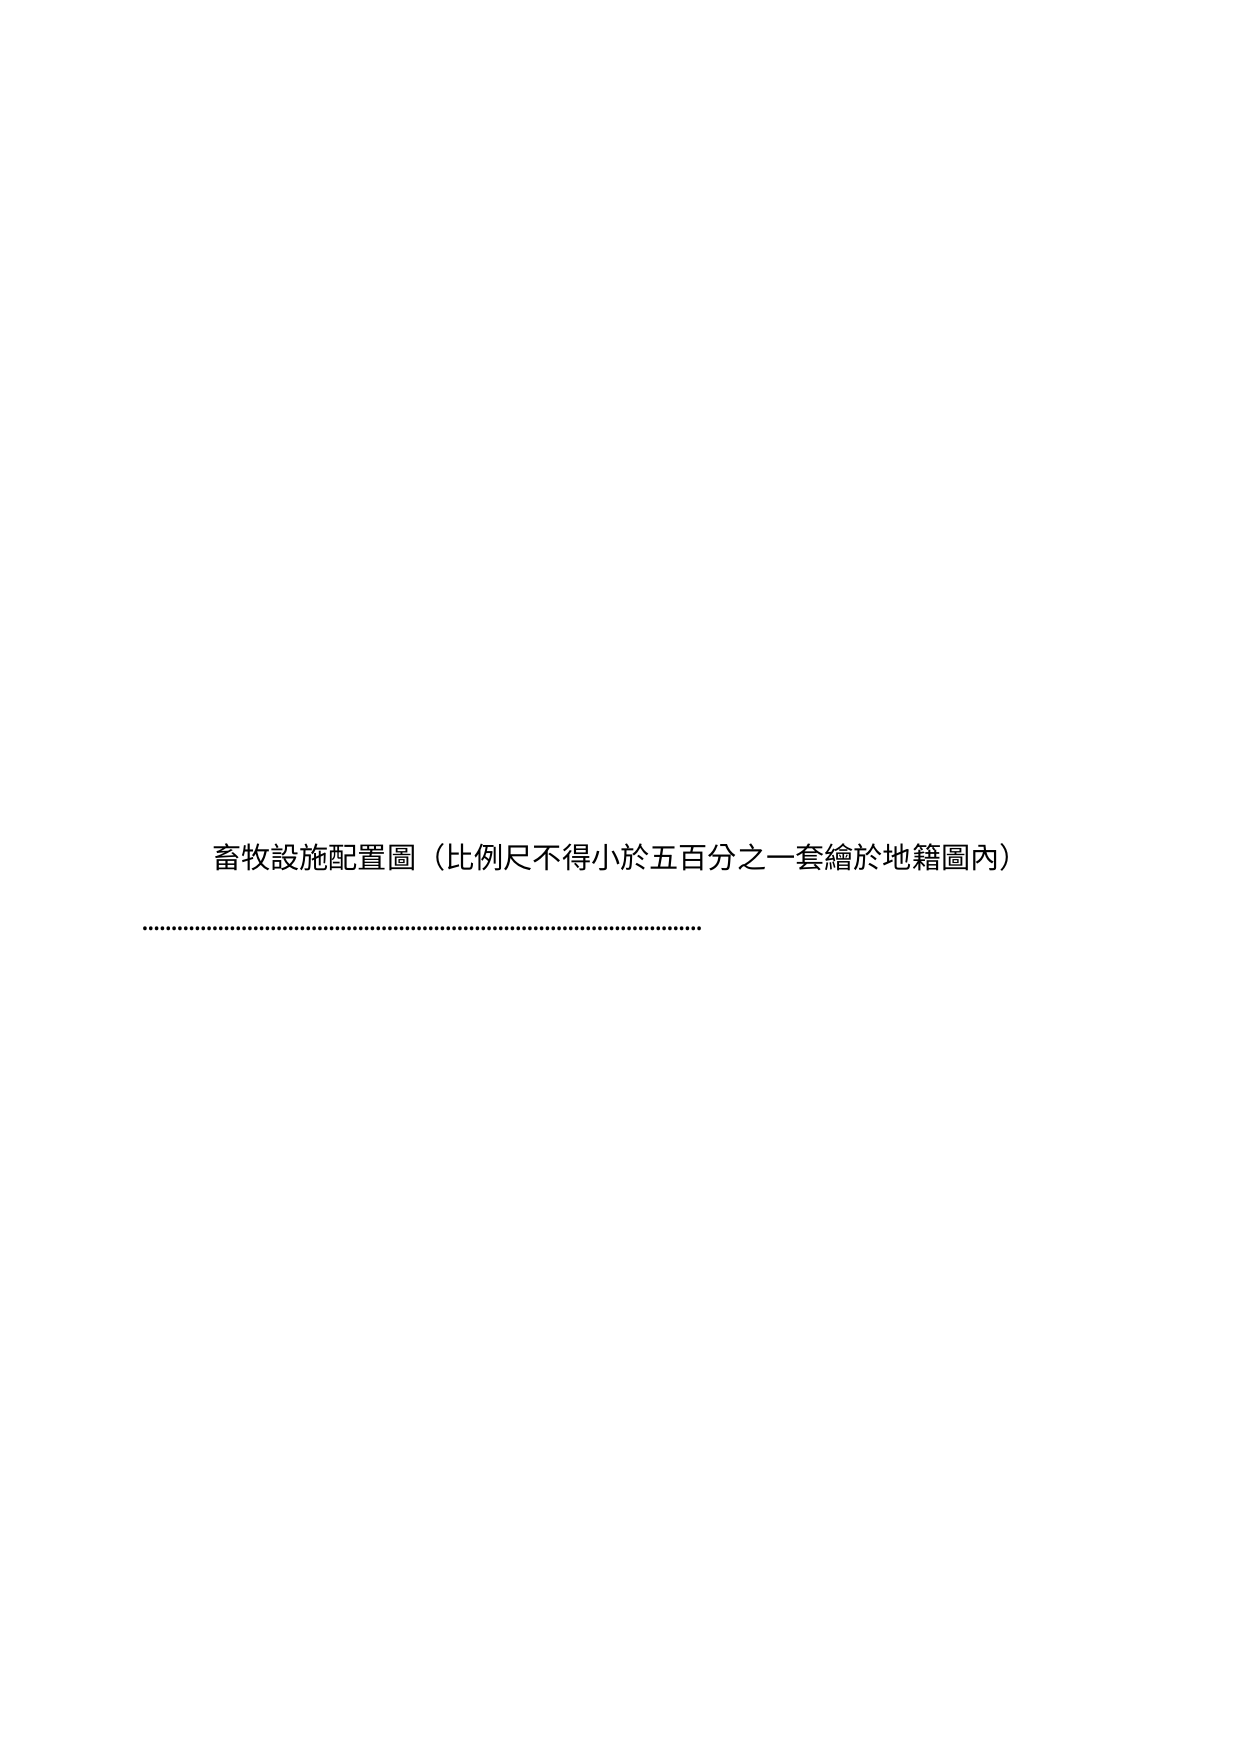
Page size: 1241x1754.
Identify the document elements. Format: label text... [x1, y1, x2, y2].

text 畜牧設施配置圖（比例尺不得小於五百分之一套繪於地籍圖內） [142, 814, 1098, 877]
text …………………………………………………………………………………… [142, 877, 1098, 939]
